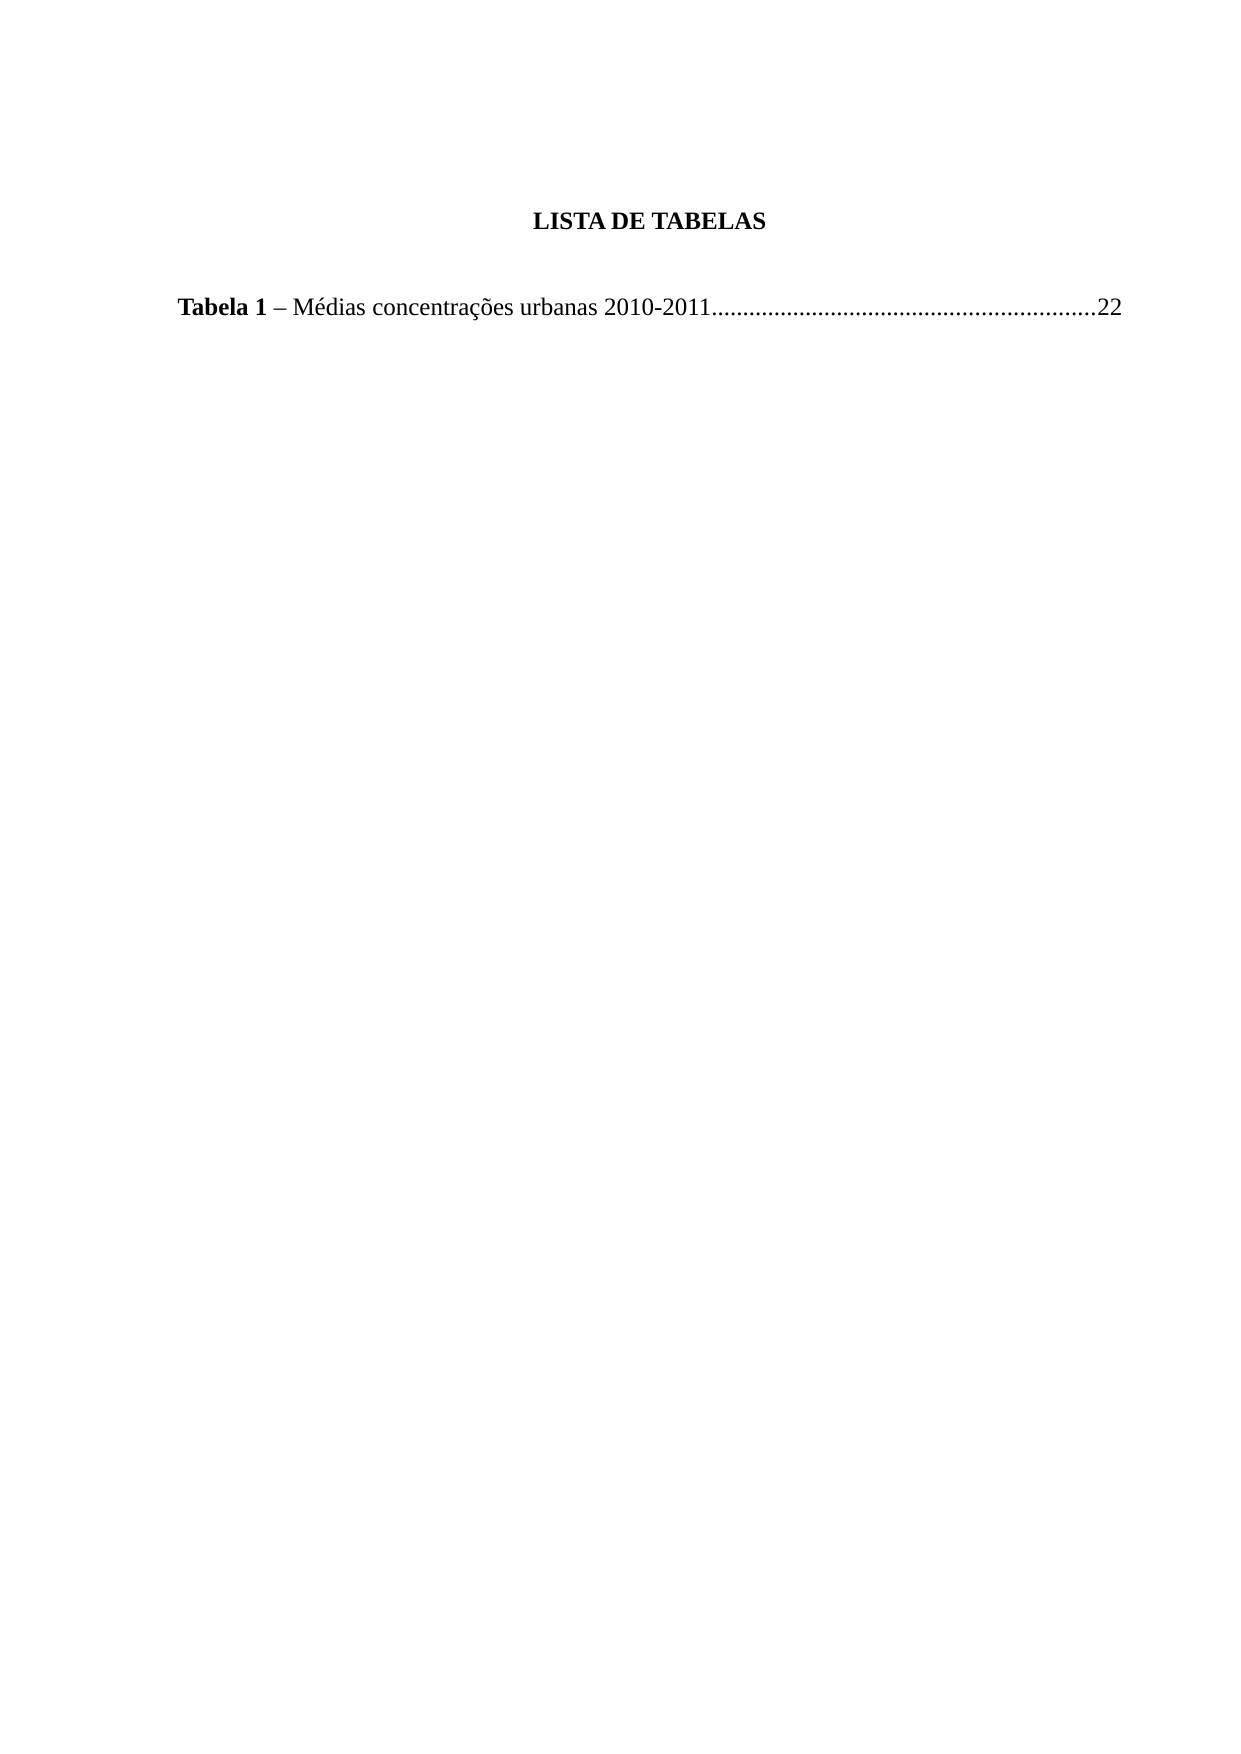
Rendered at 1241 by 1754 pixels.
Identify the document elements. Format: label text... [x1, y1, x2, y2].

text Tabela 1 – Médias concentrações urbanas 2010-2011 22 [177, 292, 1122, 321]
subtitle LISTA DE TABELAS [177, 206, 1122, 235]
